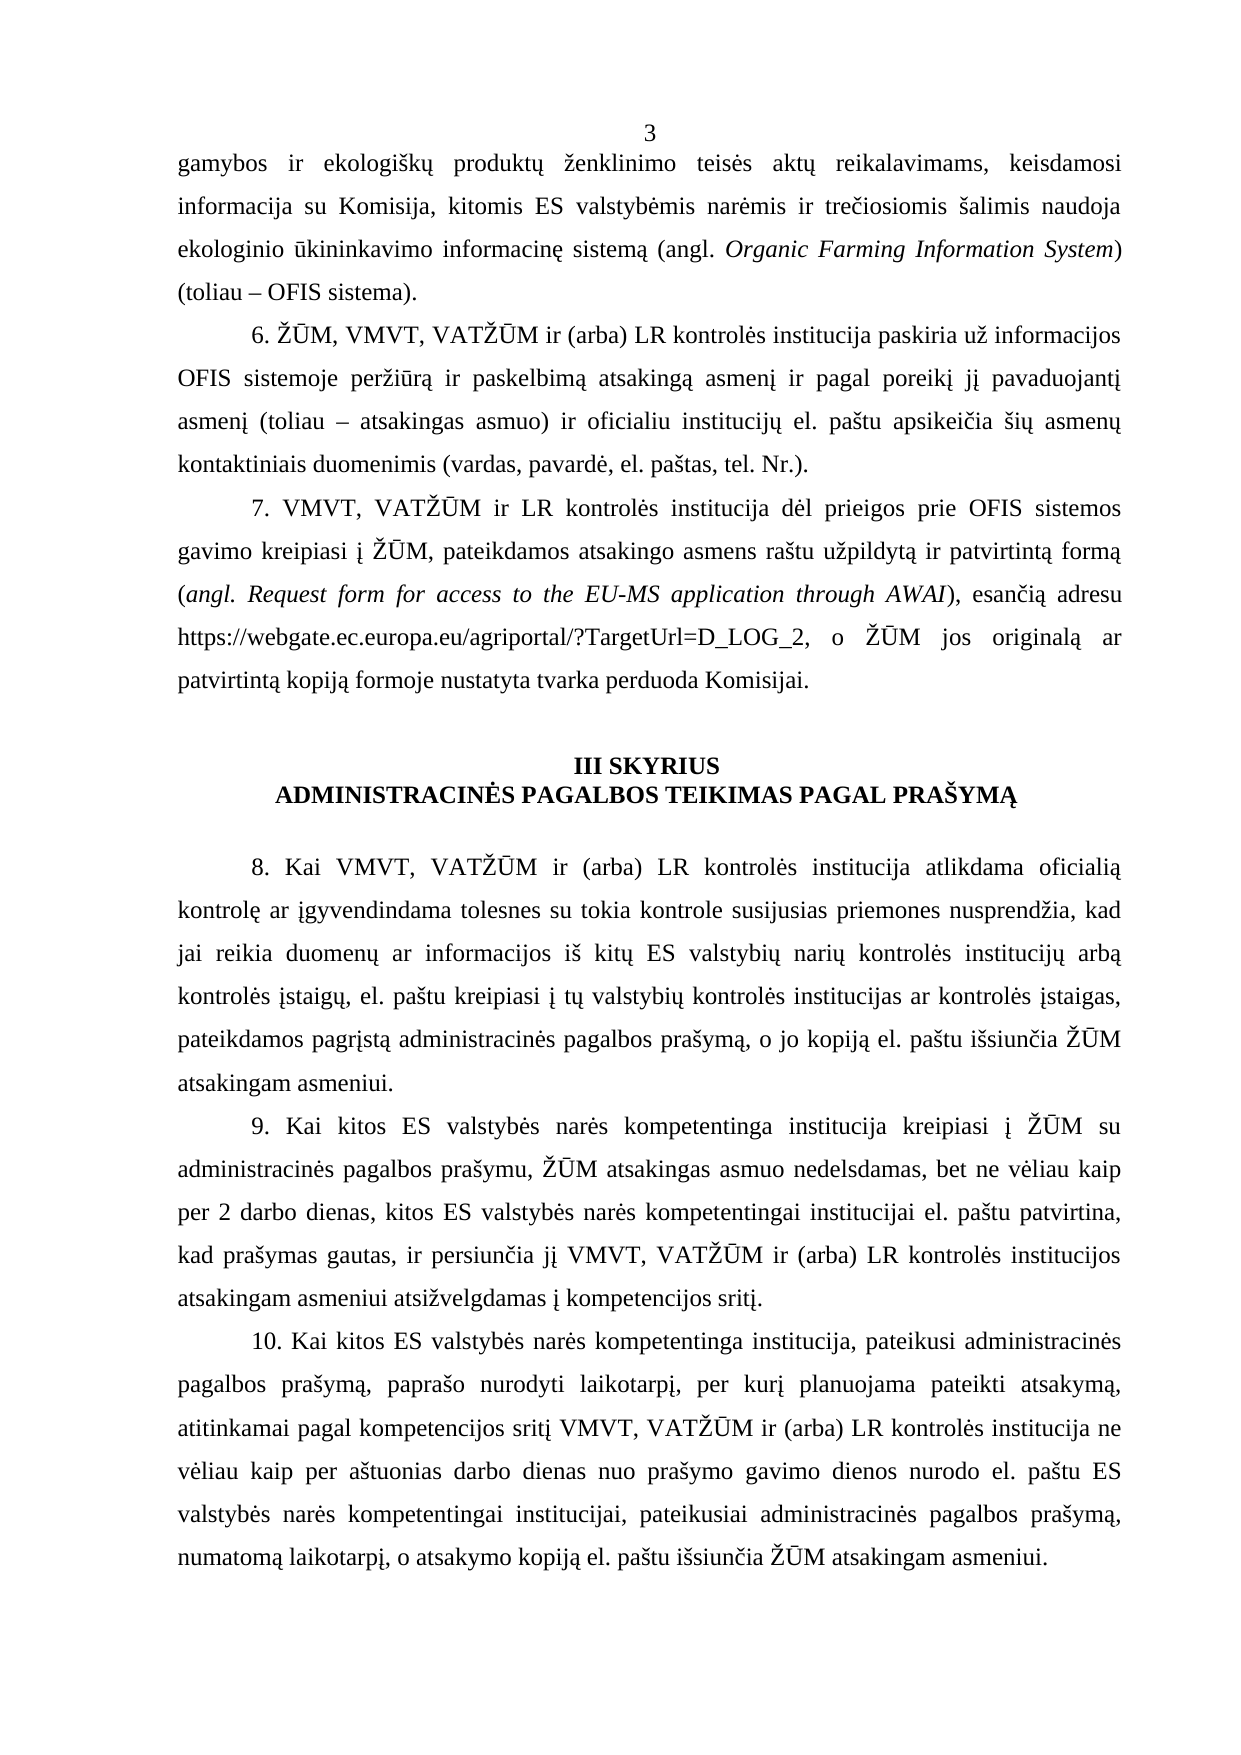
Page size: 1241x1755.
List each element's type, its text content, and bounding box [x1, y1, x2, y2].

text 9. Kai kitos ES valstybės narės kompetentinga institucija kreipiasi į ŽŪM su administracinės pagalbos prašymu, ŽŪM atsakingas asmuo nedelsdamas, bet ne vėliau kaip per 2 darbo dienas, kitos ES valstybės narės kompetentingai institucijai el. paštu patvirtina, kad prašymas gautas, ir persiunčia jį VMVT, VATŽŪM ir (arba) LR kontrolės institucijos atsakingam asmeniui atsižvelgdamas į kompetencijos sritį. [177, 1111, 1122, 1312]
text 6. ŽŪM, VMVT, VATŽŪM ir (arba) LR kontrolės institucija paskiria už informacijos OFIS sistemoje peržiūrą ir paskelbimą atsakingą asmenį ir pagal poreikį jį pavaduojantį asmenį (toliau – atsakingas asmuo) ir oficialiu institucijų el. paštu apsikeičia šių asmenų kontaktiniais duomenimis (vardas, pavardė, el. paštas, tel. Nr.). [177, 320, 1122, 478]
text III SKYRIUS [177, 751, 1122, 780]
text 8. Kai VMVT, VATŽŪM ir (arba) LR kontrolės institucija atlikdama oficialią kontrolę ar įgyvendindama tolesnes su tokia kontrole susijusias priemones nusprendžia, kad jai reikia duomenų ar informacijos iš kitų ES valstybių narių kontrolės institucijų arbą kontrolės įstaigų, el. paštu kreipiasi į tų valstybių kontrolės institucijas ar kontrolės įstaigas, pateikdamos pagrįstą administracinės pagalbos prašymą, o jo kopiją el. paštu išsiunčia ŽŪM atsakingam asmeniui. [177, 852, 1122, 1096]
text ADMINISTRACINĖS PAGALBOS TEIKIMAS PAGAL PRAŠYMĄ [177, 780, 1122, 809]
text gamybos ir ekologiškų produktų ženklinimo teisės aktų reikalavimams, keisdamosi informacija su Komisija, kitomis ES valstybėmis narėmis ir trečiosiomis šalimis naudoja ekologinio ūkininkavimo informacinę sistemą (angl. Organic Farming Information System) (toliau – OFIS sistema). [177, 148, 1122, 306]
text 10. Kai kitos ES valstybės narės kompetentinga institucija, pateikusi administracinės pagalbos prašymą, paprašo nurodyti laikotarpį, per kurį planuojama pateikti atsakymą, atitinkamai pagal kompetencijos sritį VMVT, VATŽŪM ir (arba) LR kontrolės institucija ne vėliau kaip per aštuonias darbo dienas nuo prašymo gavimo dienos nurodo el. paštu ES valstybės narės kompetentingai institucijai, pateikusiai administracinės pagalbos prašymą, numatomą laikotarpį, o atsakymo kopiją el. paštu išsiunčia ŽŪM atsakingam asmeniui. [177, 1326, 1122, 1571]
text 7. VMVT, VATŽŪM ir LR kontrolės institucija dėl prieigos prie OFIS sistemos gavimo kreipiasi į ŽŪM, pateikdamos atsakingo asmens raštu užpildytą ir patvirtintą formą (angl. Request form for access to the EU-MS application through AWAI), esančią adresu https://webgate.ec.europa.eu/agriportal/?TargetUrl=D_LOG_2, o ŽŪM jos originalą ar patvirtintą kopiją formoje nustatyta tvarka perduoda Komisijai. [177, 493, 1122, 694]
